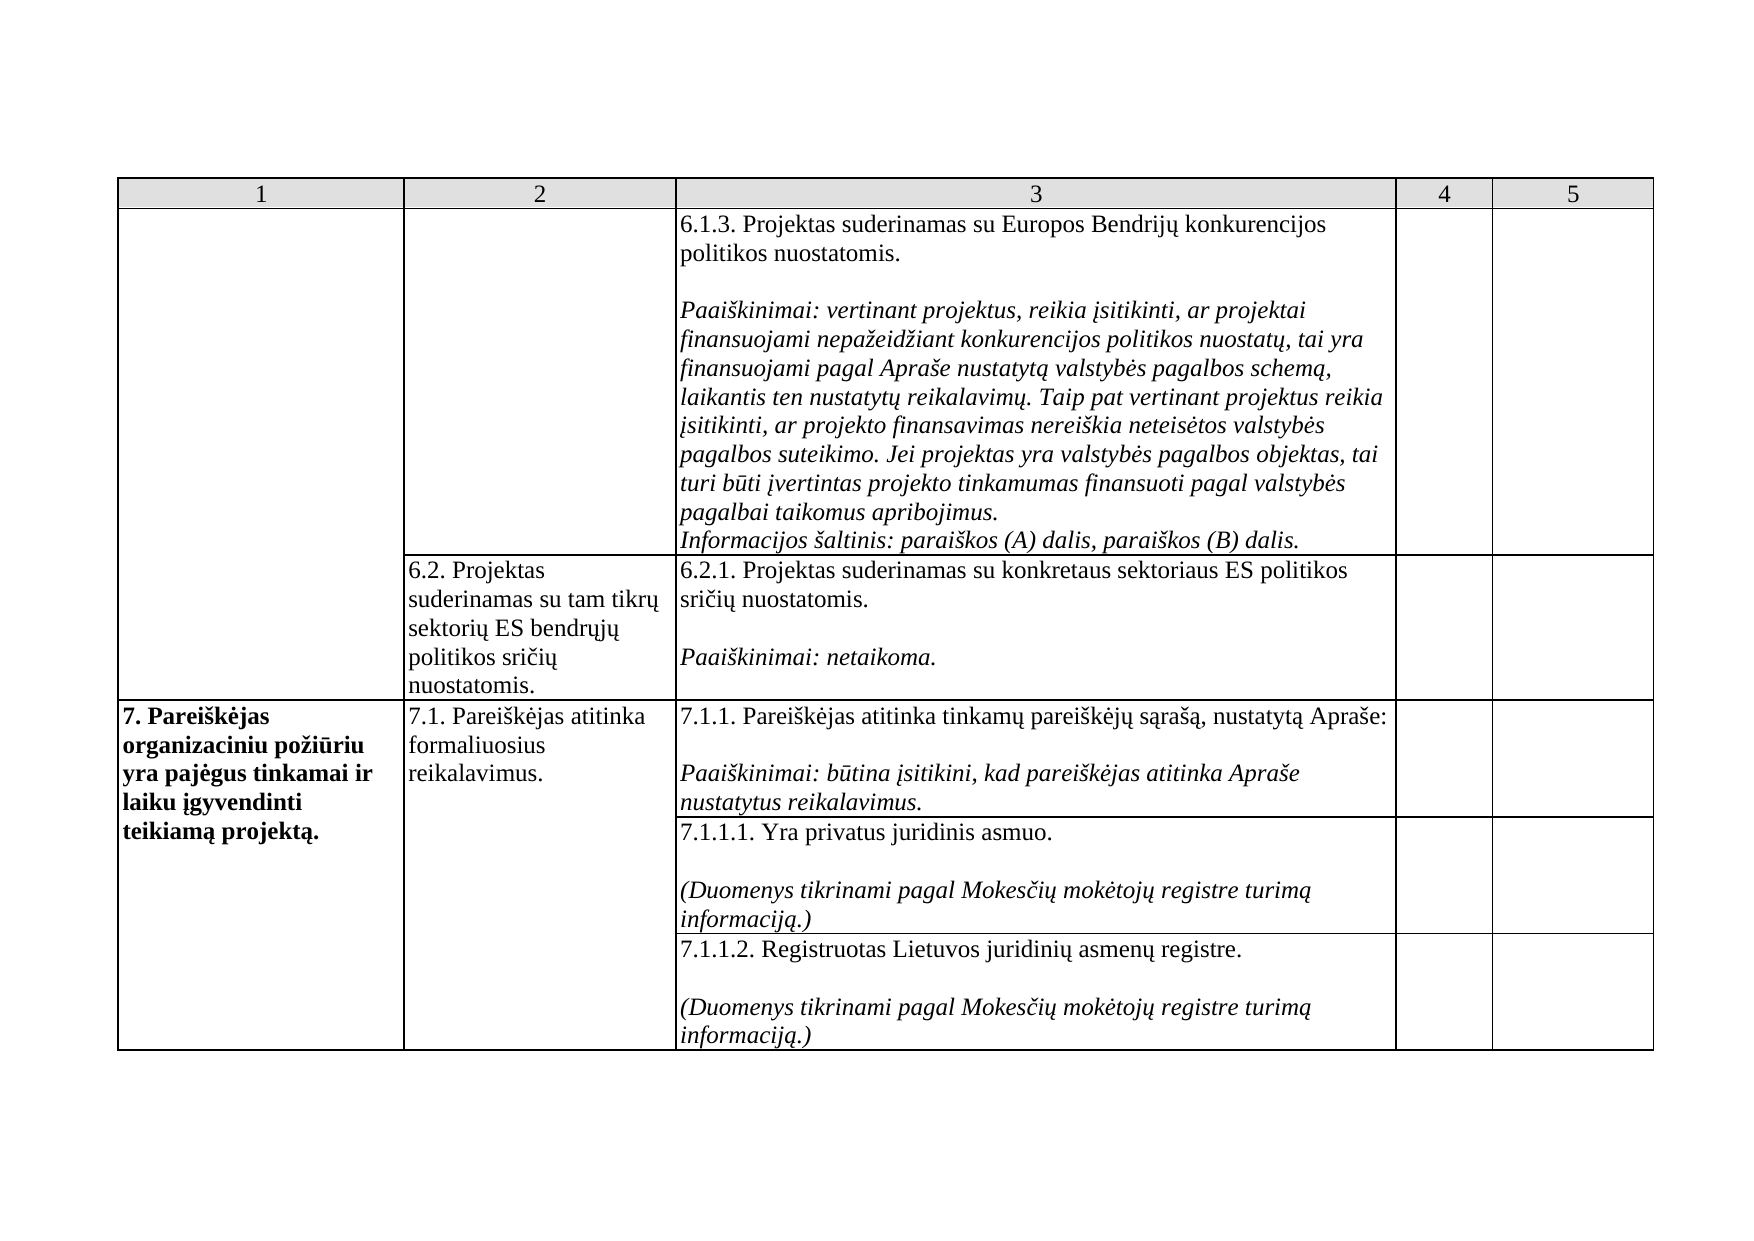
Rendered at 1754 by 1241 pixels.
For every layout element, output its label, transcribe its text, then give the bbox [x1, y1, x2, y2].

table_cell [1493, 934, 1653, 1049]
table_cell 6.1.3. Projektas suderinamas su Europos Bendrijų konkurencijos politikos nuostatomis. Paaiškinimai: vertinant projektus, reikia įsitikinti, ar projektai finansuojami nepažeidžiant konkurencijos politikos nuostatų, tai yra finansuojami pagal Apraše nustatytą valstybės pagalbos schemą, laikantis ten nustatytų reikalavimų. Taip pat vertinant projektus reikia įsitikinti, ar projekto finansavimas nereiškia neteisėtos valstybės pagalbos suteikimo. Jei projektas yra valstybės pagalbos objektas, tai turi būti įvertintas projekto tinkamumas finansuoti pagal valstybės pagalbai taikomus apribojimus. Informacijos šaltinis: paraiškos (A) dalis, paraiškos (B) dalis. [677, 209, 1395, 554]
table_header 4 [1397, 179, 1492, 207]
table_cell [1397, 209, 1492, 554]
table_cell 7. Pareiškėjas organizaciniu požiūriu yra pajėgus tinkamai ir laiku įgyvendinti teikiamą projektą. [119, 701, 403, 1049]
table_cell [1397, 556, 1492, 699]
table_cell [1493, 556, 1653, 699]
table_cell 6.2. Projektas suderinamas su tam tikrų sektorių ES bendrųjų politikos sričių nuostatomis. [405, 556, 675, 699]
table_cell [1493, 209, 1653, 554]
table_cell 6.2.1. Projektas suderinamas su konkretaus sektoriaus ES politikos sričių nuostatomis. Paaiškinimai: netaikoma. [677, 556, 1395, 699]
table_header 2 [405, 179, 675, 207]
table_cell 7.1.1. Pareiškėjas atitinka tinkamų pareiškėjų sąrašą, nustatytą Apraše: Paaiškinimai: būtina įsitikini, kad pareiškėjas atitinka Apraše nustatytus reikalavimus. [677, 701, 1395, 816]
table_cell [1493, 701, 1653, 816]
table_cell [1397, 818, 1492, 932]
table_cell [405, 209, 675, 554]
table_header 5 [1493, 179, 1653, 207]
table_cell [119, 209, 403, 699]
table_cell 7.1.1.1. Yra privatus juridinis asmuo. (Duomenys tikrinami pagal Mokesčių mokėtojų registre turimą informaciją.) [677, 818, 1395, 932]
table_cell [1493, 818, 1653, 932]
table_cell [1397, 934, 1492, 1049]
table_header 1 [119, 179, 403, 207]
table_header 3 [677, 179, 1395, 207]
table_cell 7.1.1.2. Registruotas Lietuvos juridinių asmenų registre. (Duomenys tikrinami pagal Mokesčių mokėtojų registre turimą informaciją.) [677, 934, 1395, 1049]
table_cell [1397, 701, 1492, 816]
table_cell 7.1. Pareiškėjas atitinka formaliuosius reikalavimus. [405, 701, 675, 1049]
